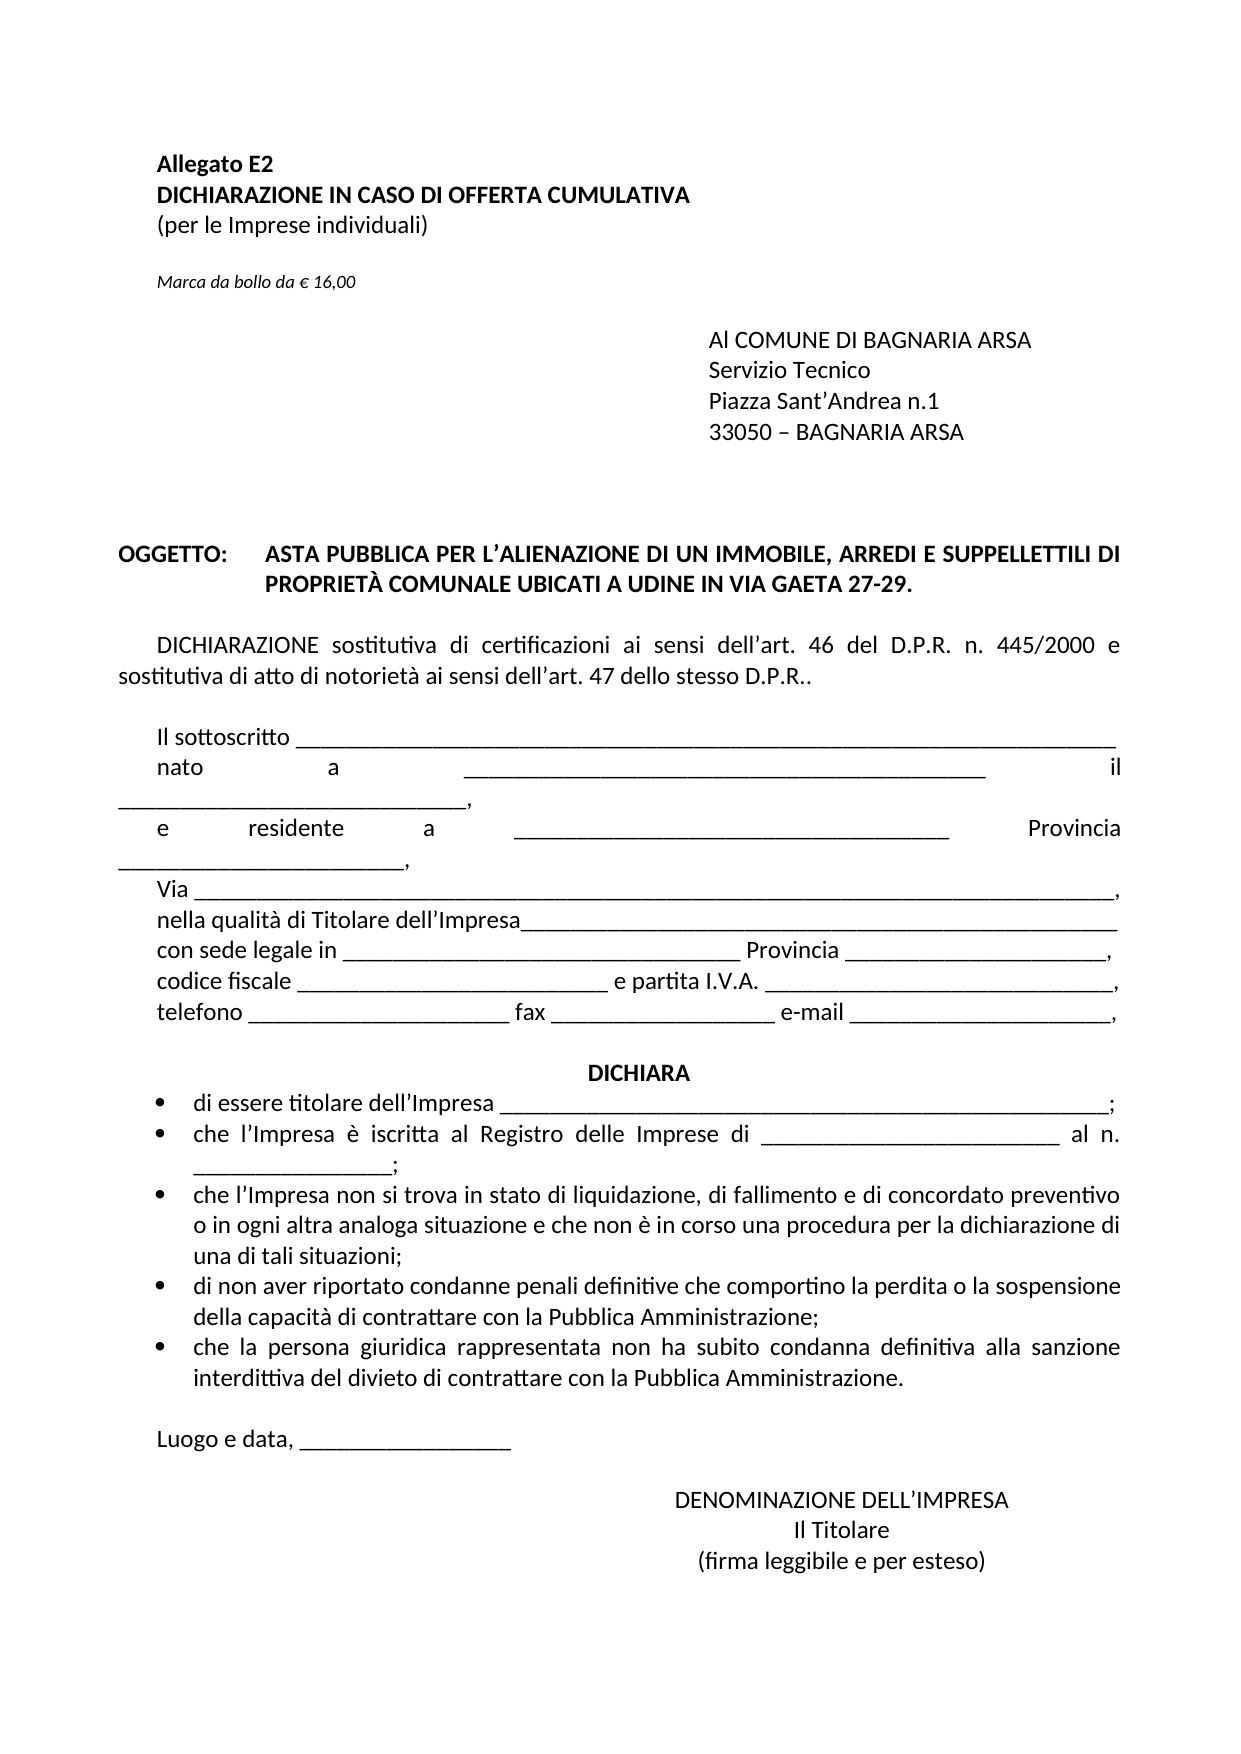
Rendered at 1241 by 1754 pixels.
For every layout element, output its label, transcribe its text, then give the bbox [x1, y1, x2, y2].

list di essere titolare dell’Impresa _________________________________________________; [156, 1087, 1122, 1118]
text con sede legale in ________________________________ Provincia _____________________, [118, 934, 1122, 965]
text Al COMUNE DI BAGNARIA ARSA [709, 324, 1122, 355]
text (firma leggibile e per esteso) [561, 1545, 1122, 1576]
text DICHIARAZIONE sostitutiva di certificazioni ai sensi dell’art. 46 del D.P.R. n. 445/2000 e sostitutiva di atto di notorietà ai sensi dell’art. 47 dello stesso D.P.R.. [118, 629, 1122, 690]
text DICHIARA [156, 1057, 1122, 1087]
list di non aver riportato condanne penali definitive che comportino la perdita o la sospensione della capacità di contrattare con la Pubblica Amministrazione; [156, 1270, 1122, 1331]
text Via __________________________________________________________________________, [118, 873, 1122, 904]
text 33050 – BAGNARIA ARSA [709, 416, 1122, 446]
text Marca da bollo da € 16,00 [118, 271, 1122, 294]
text Il sottoscritto __________________________________________________________________ [118, 721, 1122, 751]
text codice fiscale _________________________ e partita I.V.A. ____________________________, [118, 965, 1122, 996]
subtitle OGGETTO: ASTA PUBBLICA PER L’ALIENAZIONE DI UN IMMOBILE, ARREDI E SUPPELLETTILI DI PROPRIETÀ COMUNALE UBICATI A UDINE IN VIA GAETA 27-29. [118, 538, 1122, 599]
text Luogo e data, _________________ [118, 1423, 1122, 1453]
text nella qualità di Titolare dell’Impresa________________________________________________ [118, 904, 1122, 934]
text e residente a ___________________________________ Provincia _______________________, [118, 812, 1122, 873]
text telefono _____________________ fax __________________ e-mail _____________________, [118, 996, 1122, 1026]
text (per le Imprese individuali) [118, 210, 1122, 240]
list che la persona giuridica rappresentata non ha subito condanna definitiva alla sanzione interdittiva del divieto di contrattare con la Pubblica Amministrazione. [156, 1331, 1122, 1392]
text Servizio Tecnico [709, 355, 1122, 385]
text DENOMINAZIONE DELL’IMPRESA [561, 1484, 1122, 1514]
list che l’Impresa non si trova in stato di liquidazione, di fallimento e di concordato preventivo o in ogni altra analoga situazione e che non è in corso una procedura per la dichiarazione di una di tali situazioni; [156, 1179, 1122, 1270]
text DICHIARAZIONE IN CASO DI OFFERTA CUMULATIVA [118, 179, 1122, 210]
list che l’Impresa è iscritta al Registro delle Imprese di ________________________ al n. ________________; [156, 1118, 1122, 1179]
text nato a __________________________________________ il ____________________________, [118, 751, 1122, 812]
text Il Titolare [561, 1514, 1122, 1545]
text Allegato E2 [118, 149, 1122, 179]
text Piazza Sant’Andrea n.1 [709, 385, 1122, 416]
